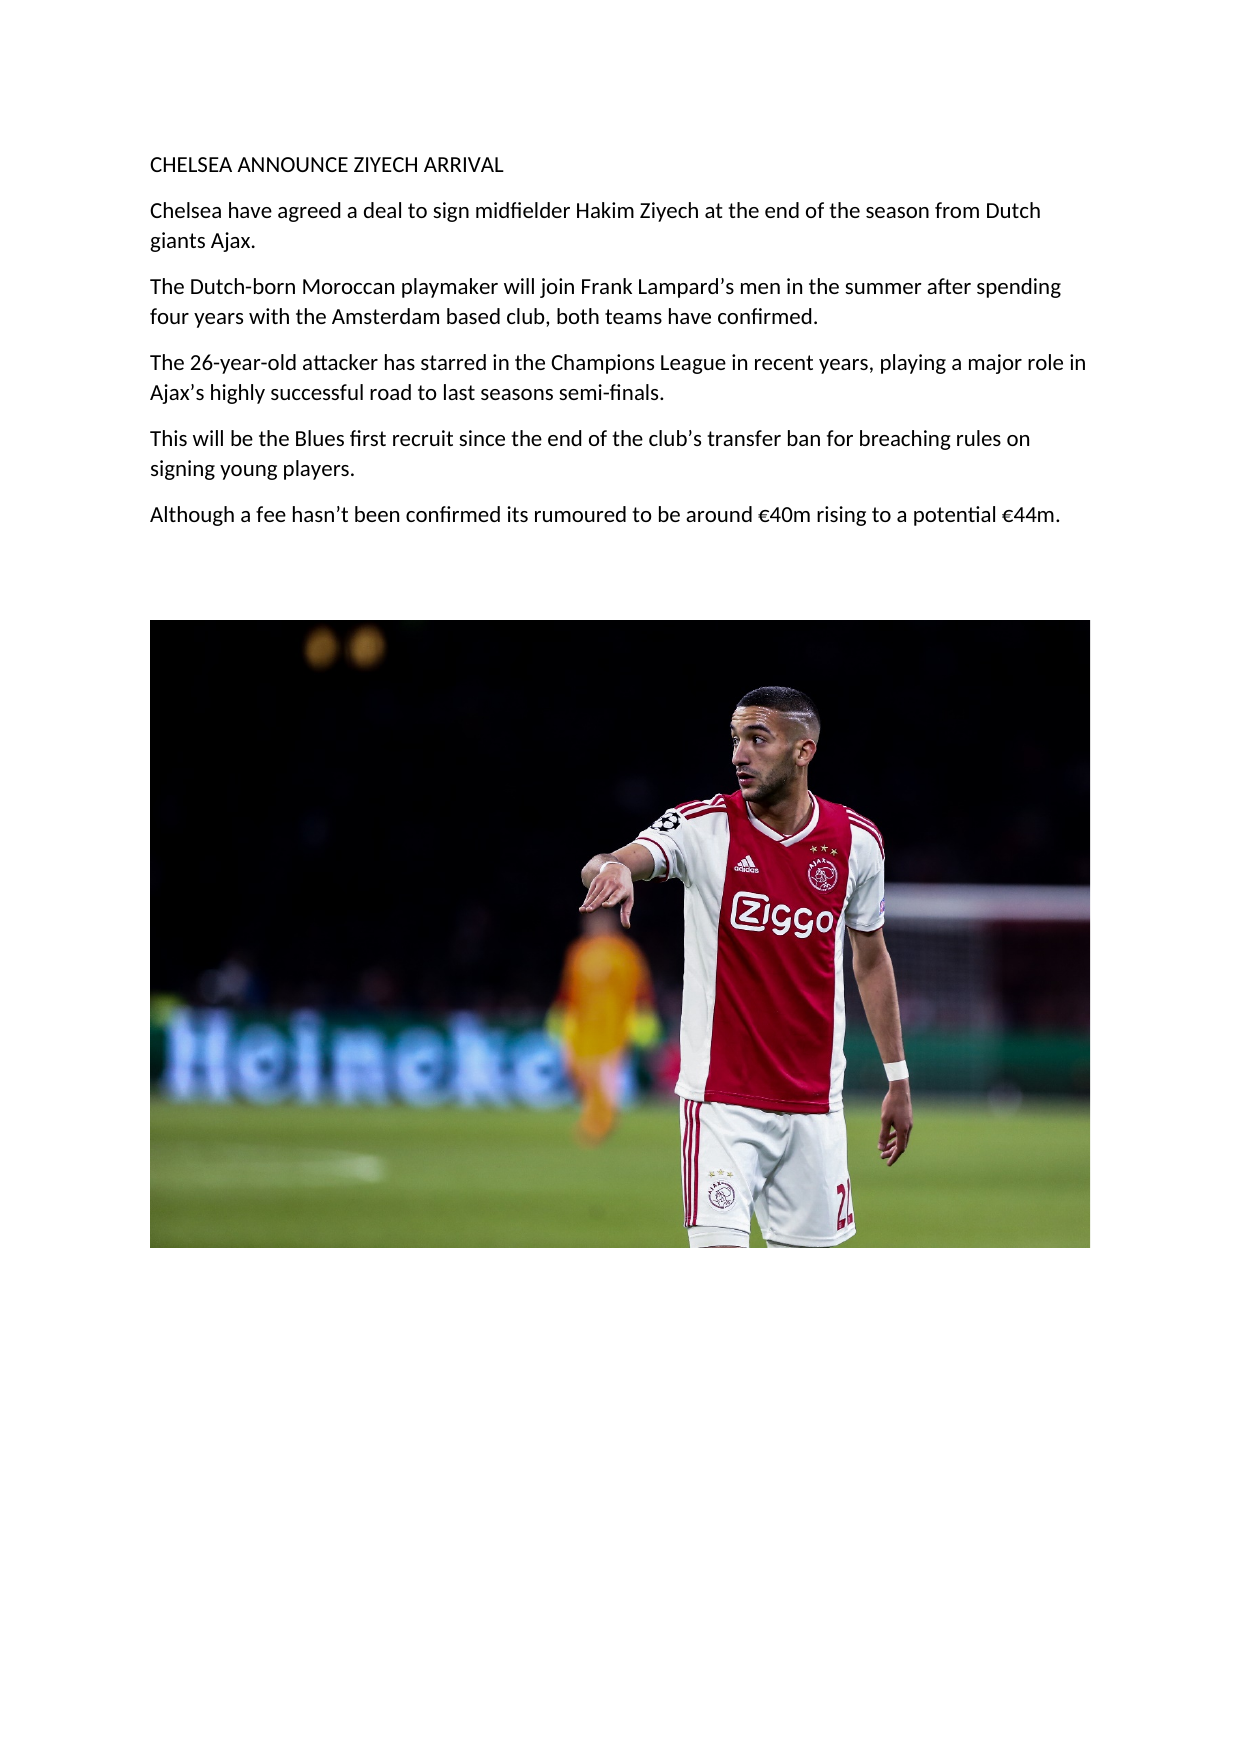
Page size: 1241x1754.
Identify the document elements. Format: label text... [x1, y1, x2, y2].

text Chelsea have agreed a deal to sign midfielder Hakim Ziyech at the end of the season from Dutch giants Ajax. [150, 196, 1090, 254]
text The Dutch-born Moroccan playmaker will join Frank Lampard’s men in the summer after spending four years with the Amsterdam based club, both teams have confirmed. [150, 272, 1090, 330]
text Although a fee hasn’t been confirmed its rumoured to be around €40m rising to a potential €44m. [150, 501, 1090, 528]
text This will be the Blues first recruit since the end of the club’s transfer ban for breaching rules on signing young players. [150, 424, 1090, 482]
text The 26-year-old attacker has starred in the Champions League in recent years, playing a major role in Ajax’s highly successful road to last seasons semi-finals. [150, 348, 1090, 406]
text CHELSEA ANNOUNCE ZIYECH ARRIVAL [150, 150, 1090, 178]
